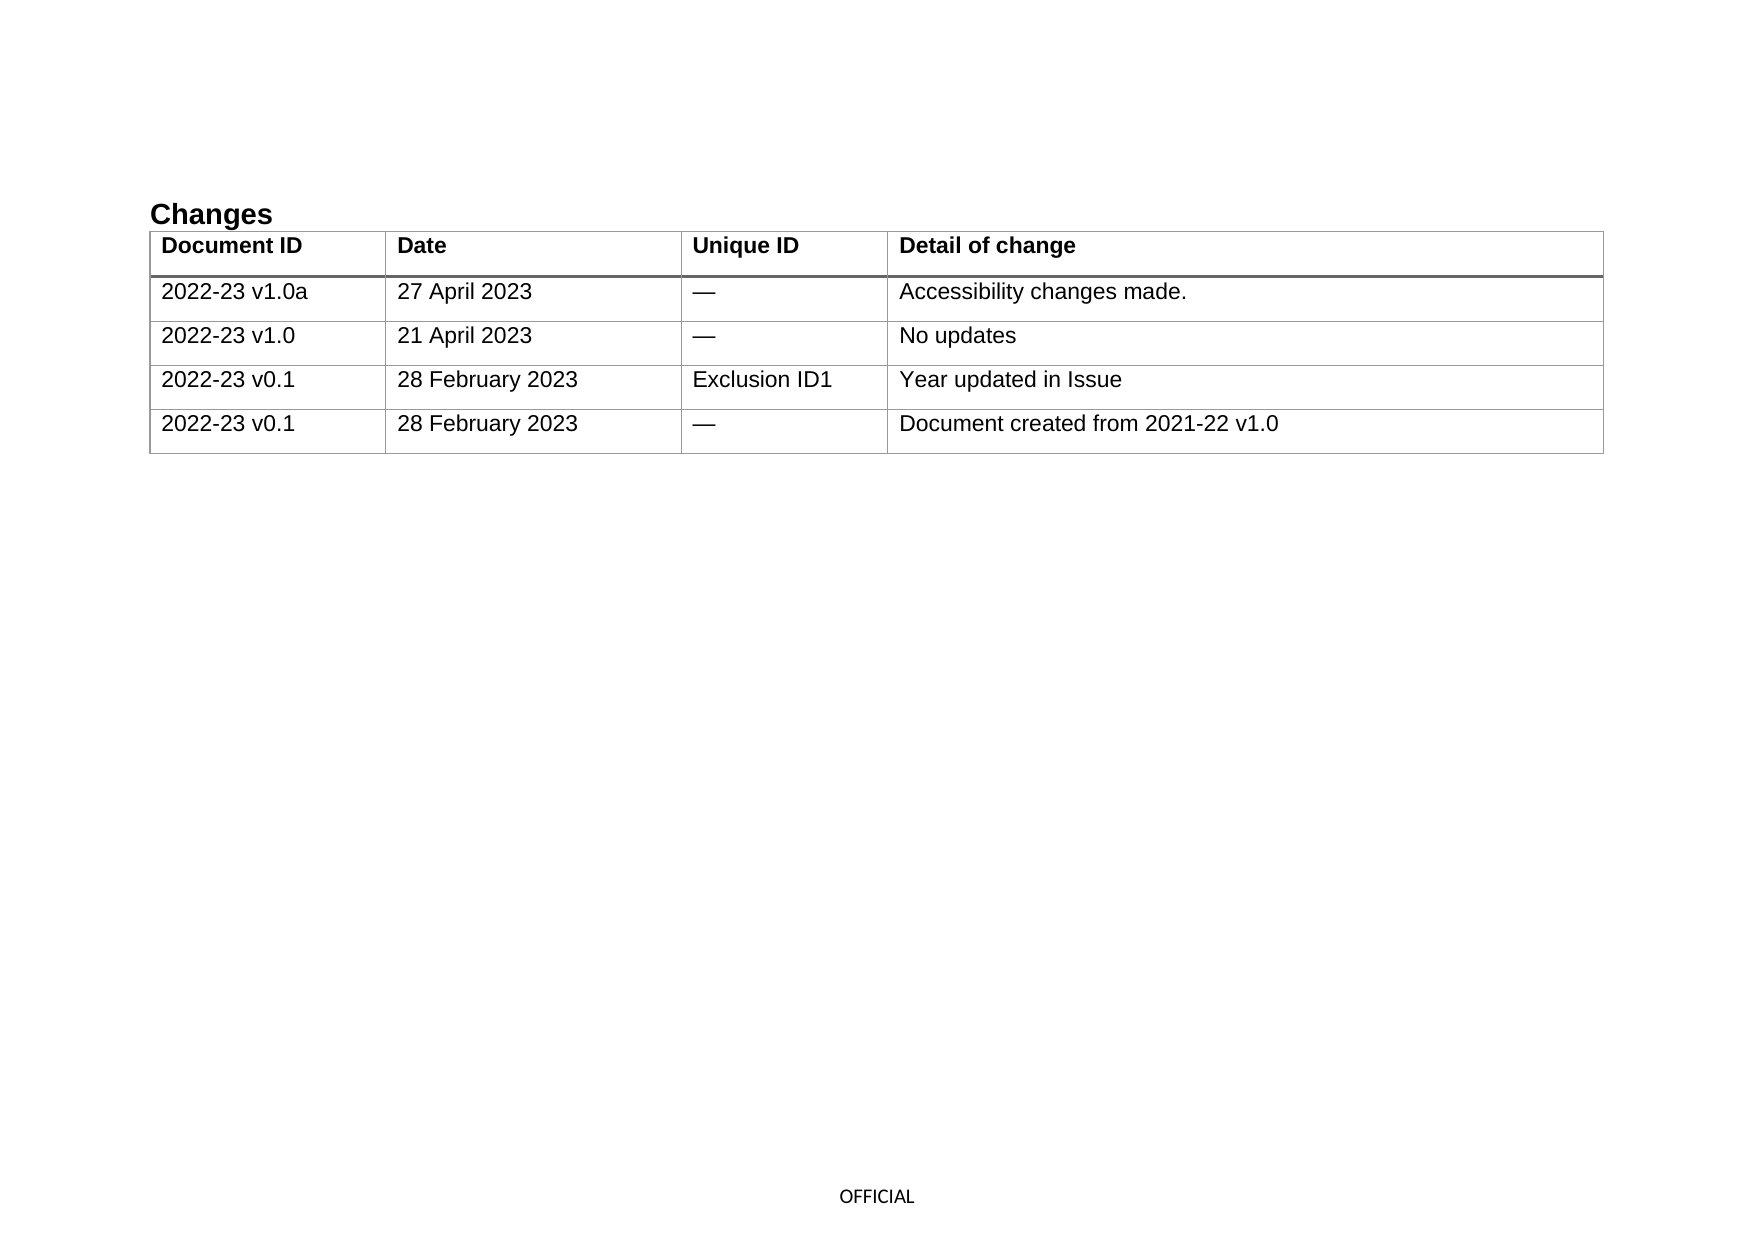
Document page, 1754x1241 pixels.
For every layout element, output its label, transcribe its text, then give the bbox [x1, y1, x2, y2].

table_cell Accessibility changes made. [888, 278, 1603, 321]
table_cell 2022-23 v1.0a [151, 278, 385, 321]
table_cell Exclusion ID1 [682, 366, 887, 409]
table_cell — [682, 410, 887, 453]
table_cell No updates [888, 322, 1603, 365]
table_cell — [682, 278, 887, 321]
table_cell Year updated in Issue [888, 366, 1603, 409]
table_cell 28 February 2023 [386, 366, 681, 409]
table_header Date [386, 232, 681, 275]
table_header Unique ID [682, 232, 887, 275]
table_header Detail of change [888, 232, 1603, 275]
table_cell Document created from 2021-22 v1.0 [888, 410, 1603, 453]
table_cell 21 April 2023 [386, 322, 681, 365]
table_cell — [682, 322, 887, 365]
table_cell 28 February 2023 [386, 410, 681, 453]
table_cell 2022-23 v1.0 [151, 322, 385, 365]
table_cell 27 April 2023 [386, 278, 681, 321]
table_cell 2022-23 v0.1 [151, 366, 385, 409]
table_cell 2022-23 v0.1 [151, 410, 385, 453]
table_header Document ID [151, 232, 385, 275]
subtitle Changes [150, 197, 1604, 231]
